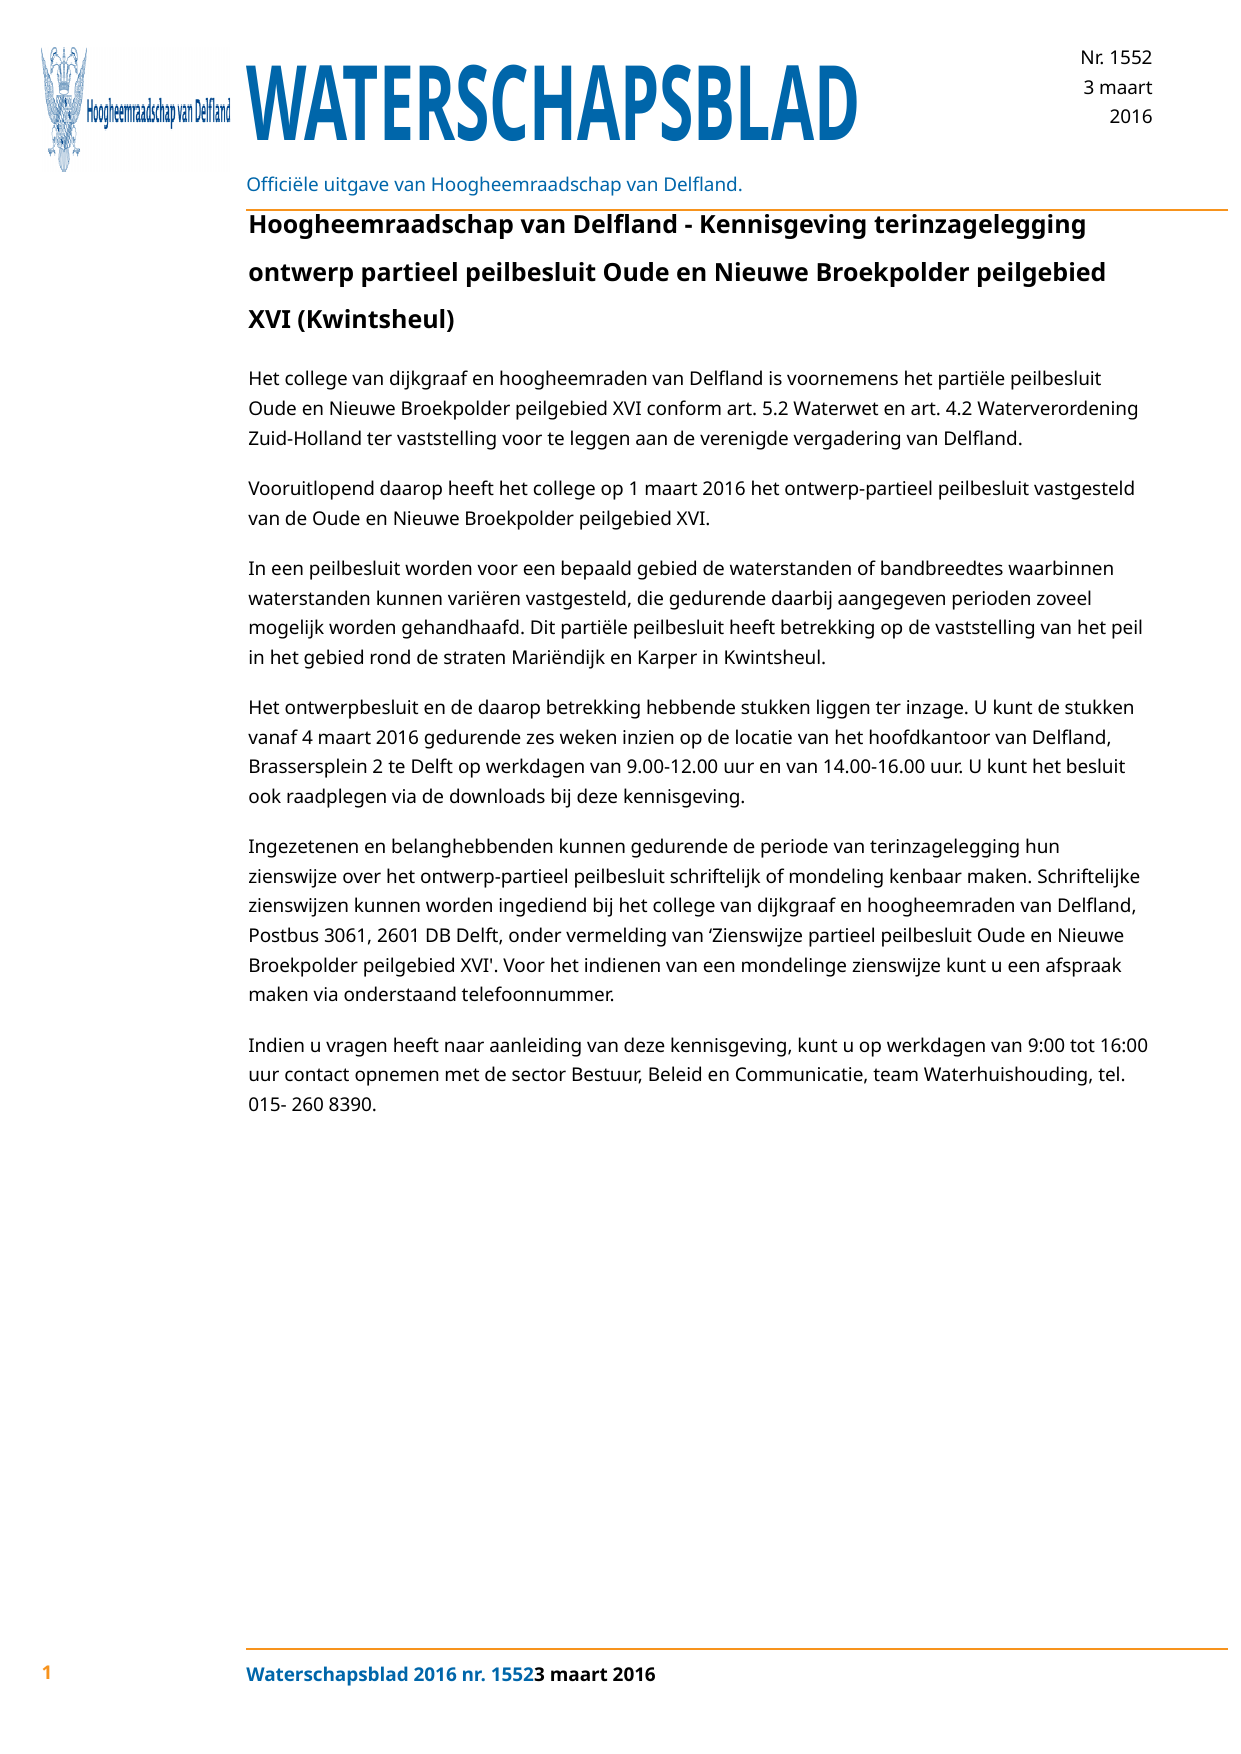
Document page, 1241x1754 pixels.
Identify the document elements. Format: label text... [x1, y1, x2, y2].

text Het college van dijkgraaf en hoogheemraden van Delfland is voornemens het partiële peilbesluit Oude en Nieuwe Broekpolder peilgebied XVI conform art. 5.2 Waterwet en art. 4.2 Waterverordening Zuid-Holland ter vaststelling voor te leggen aan de verenigde vergadering van Delfland. [248, 366, 1152, 450]
text Het ontwerpbesluit en de daarop betrekking hebbende stukken liggen ter inzage. U kunt de stukken vanaf 4 maart 2016 gedurende zes weken inzien op de locatie van het hoofdkantoor van Delfland, Brassersplein 2 te Delft op werkdagen van 9.00-12.00 uur en van 14.00-16.00 uur. U kunt het besluit ook raadplegen via de downloads bij deze kennisgeving. [248, 694, 1152, 809]
text Indien u vragen heeft naar aanleiding van deze kennisgeving, kunt u op werkdagen van 9:00 tot 16:00 uur contact opnemen met de sector Bestuur, Beleid en Communicatie, team Waterhuishouding, tel. 015- 260 8390. [248, 1032, 1152, 1117]
text In een peilbesluit worden voor een bepaald gebied de waterstanden of bandbreedtes waarbinnen waterstanden kunnen variëren vastgesteld, die gedurende daarbij aangegeven perioden zoveel mogelijk worden gehandhaafd. Dit partiële peilbesluit heeft betrekking op de vaststelling van het peil in het gebied rond de straten Mariëndijk en Karper in Kwintsheul. [248, 555, 1152, 669]
picture [41, 47, 231, 172]
text Hoogheemraadschap van Delfland - Kennisgeving terinzagelegging ontwerp partieel peilbesluit Oude en Nieuwe Broekpolder peilgebied XVI (Kwintsheul) [248, 211, 1152, 336]
text Ingezetenen en belanghebbenden kunnen gedurende de periode van terinzagelegging hun zienswijze over het ontwerp-partieel peilbesluit schriftelijk of mondeling kenbaar maken. Schriftelijke zienswijzen kunnen worden ingediend bij het college van dijkgraaf en hoogheemraden van Delfland, Postbus 3061, 2601 DB Delft, onder vermelding van ‘Zienswijze partieel peilbesluit Oude en Nieuwe Broekpolder peilgebied XVI'. Voor het indienen van een mondelinge zienswijze kunt u een afspraak maken via onderstaand telefoonnummer. [248, 833, 1152, 1007]
text Vooruitlopend daarop heeft het college op 1 maart 2016 het ontwerp-partieel peilbesluit vastgesteld van de Oude en Nieuwe Broekpolder peilgebied XVI. [248, 475, 1152, 530]
